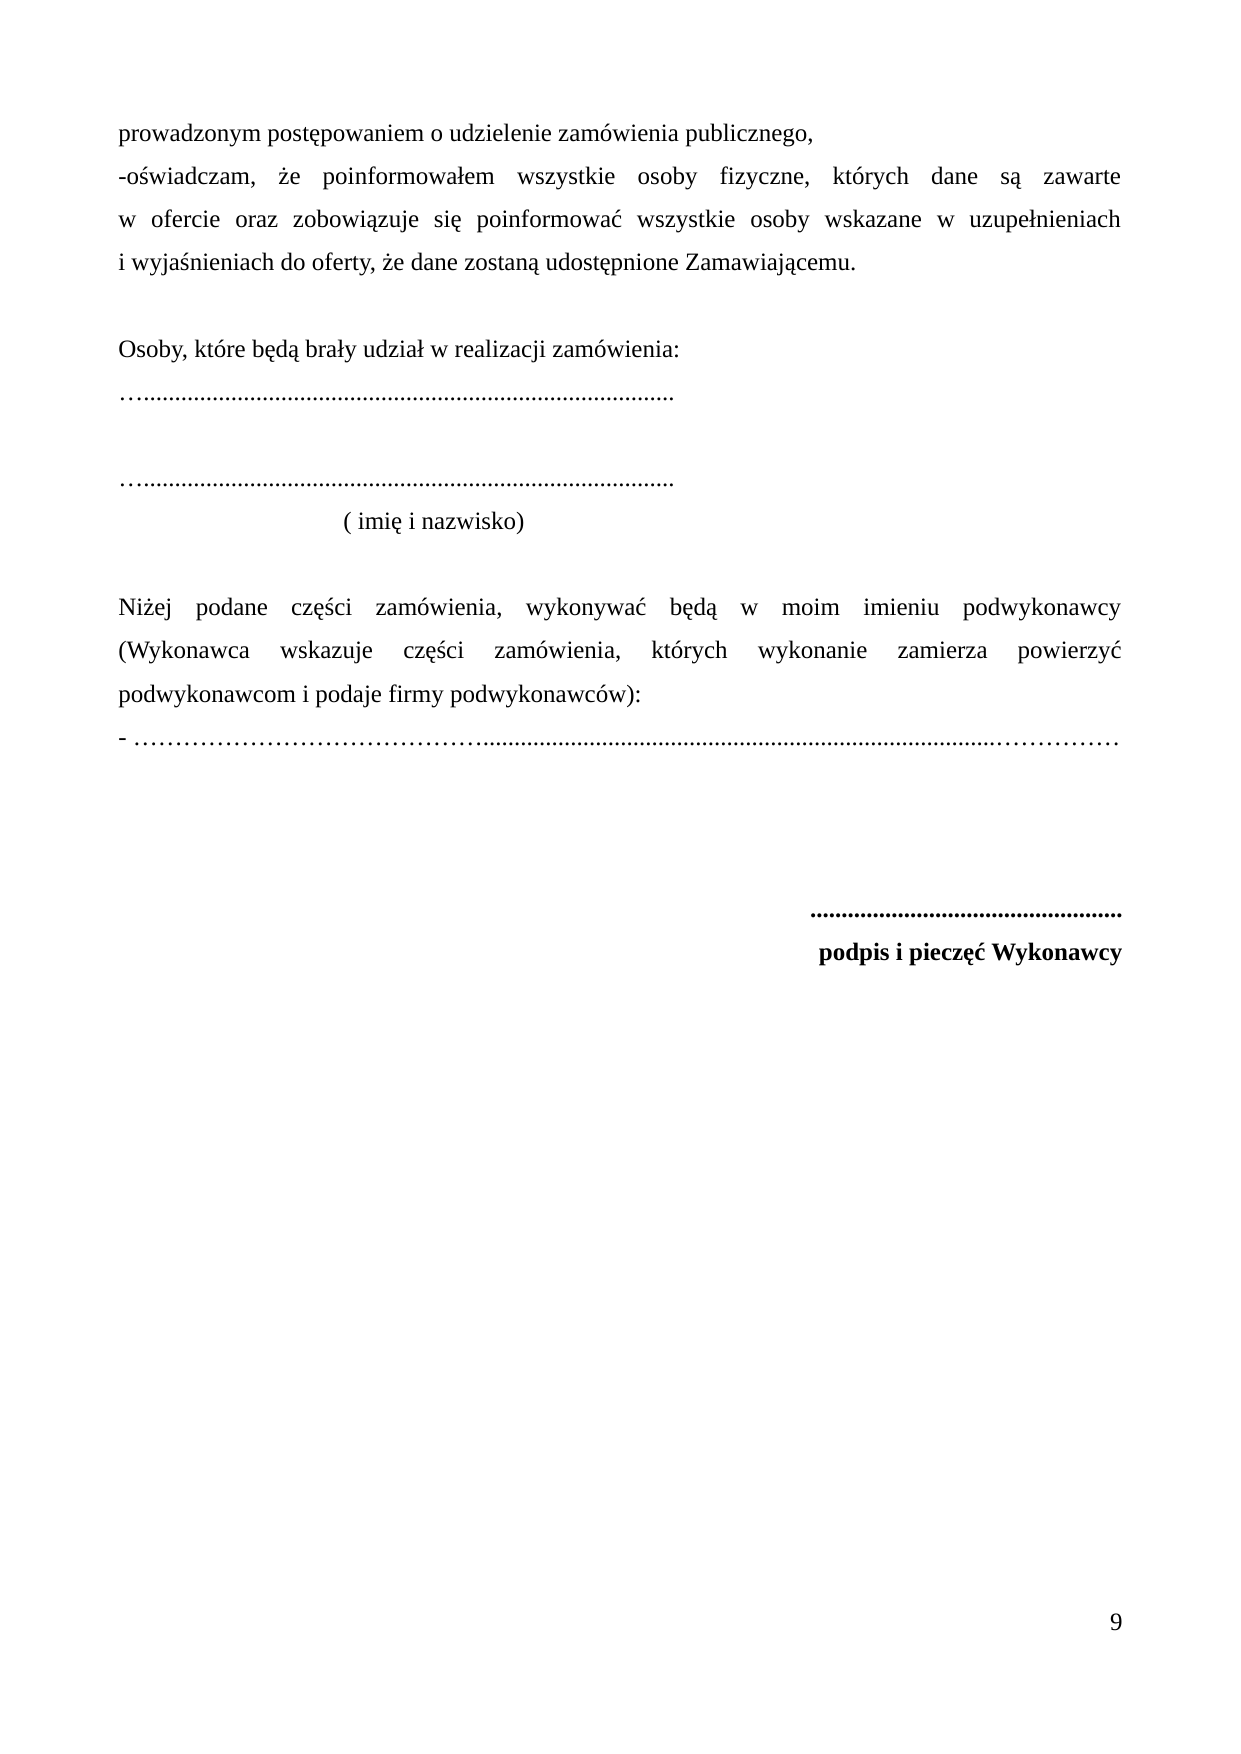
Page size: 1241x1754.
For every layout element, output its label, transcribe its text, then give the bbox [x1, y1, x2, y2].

text podpis i pieczęć Wykonawcy [118, 937, 1122, 966]
text …..................................................................................... [118, 463, 1122, 492]
text .................................................. [118, 894, 1122, 923]
text -oświadczam, że poinformowałem wszystkie osoby fizyczne, których dane są zawarte w ofercie oraz zobowiązuje się poinformować wszystkie osoby wskazane w uzupełnieniach i wyjaśnieniach do oferty, że dane zostaną udostępnione Zamawiającemu. [118, 161, 1122, 276]
text prowadzonym postępowaniem o udzielenie zamówienia publicznego, [118, 118, 1122, 147]
text Niżej podane części zamówienia, wykonywać będą w moim imieniu podwykonawcy (Wykonawca wskazuje części zamówienia, których wykonanie zamierza powierzyć podwykonawcom i podaje firmy podwykonawców): [118, 592, 1122, 707]
text - ……………………………………..................................................................................…………… [118, 722, 1122, 751]
text Osoby, które będą brały udział w realizacji zamówienia: [118, 334, 1122, 362]
text ( imię i nazwisko) [118, 506, 1122, 535]
text …..................................................................................... [118, 377, 1122, 406]
